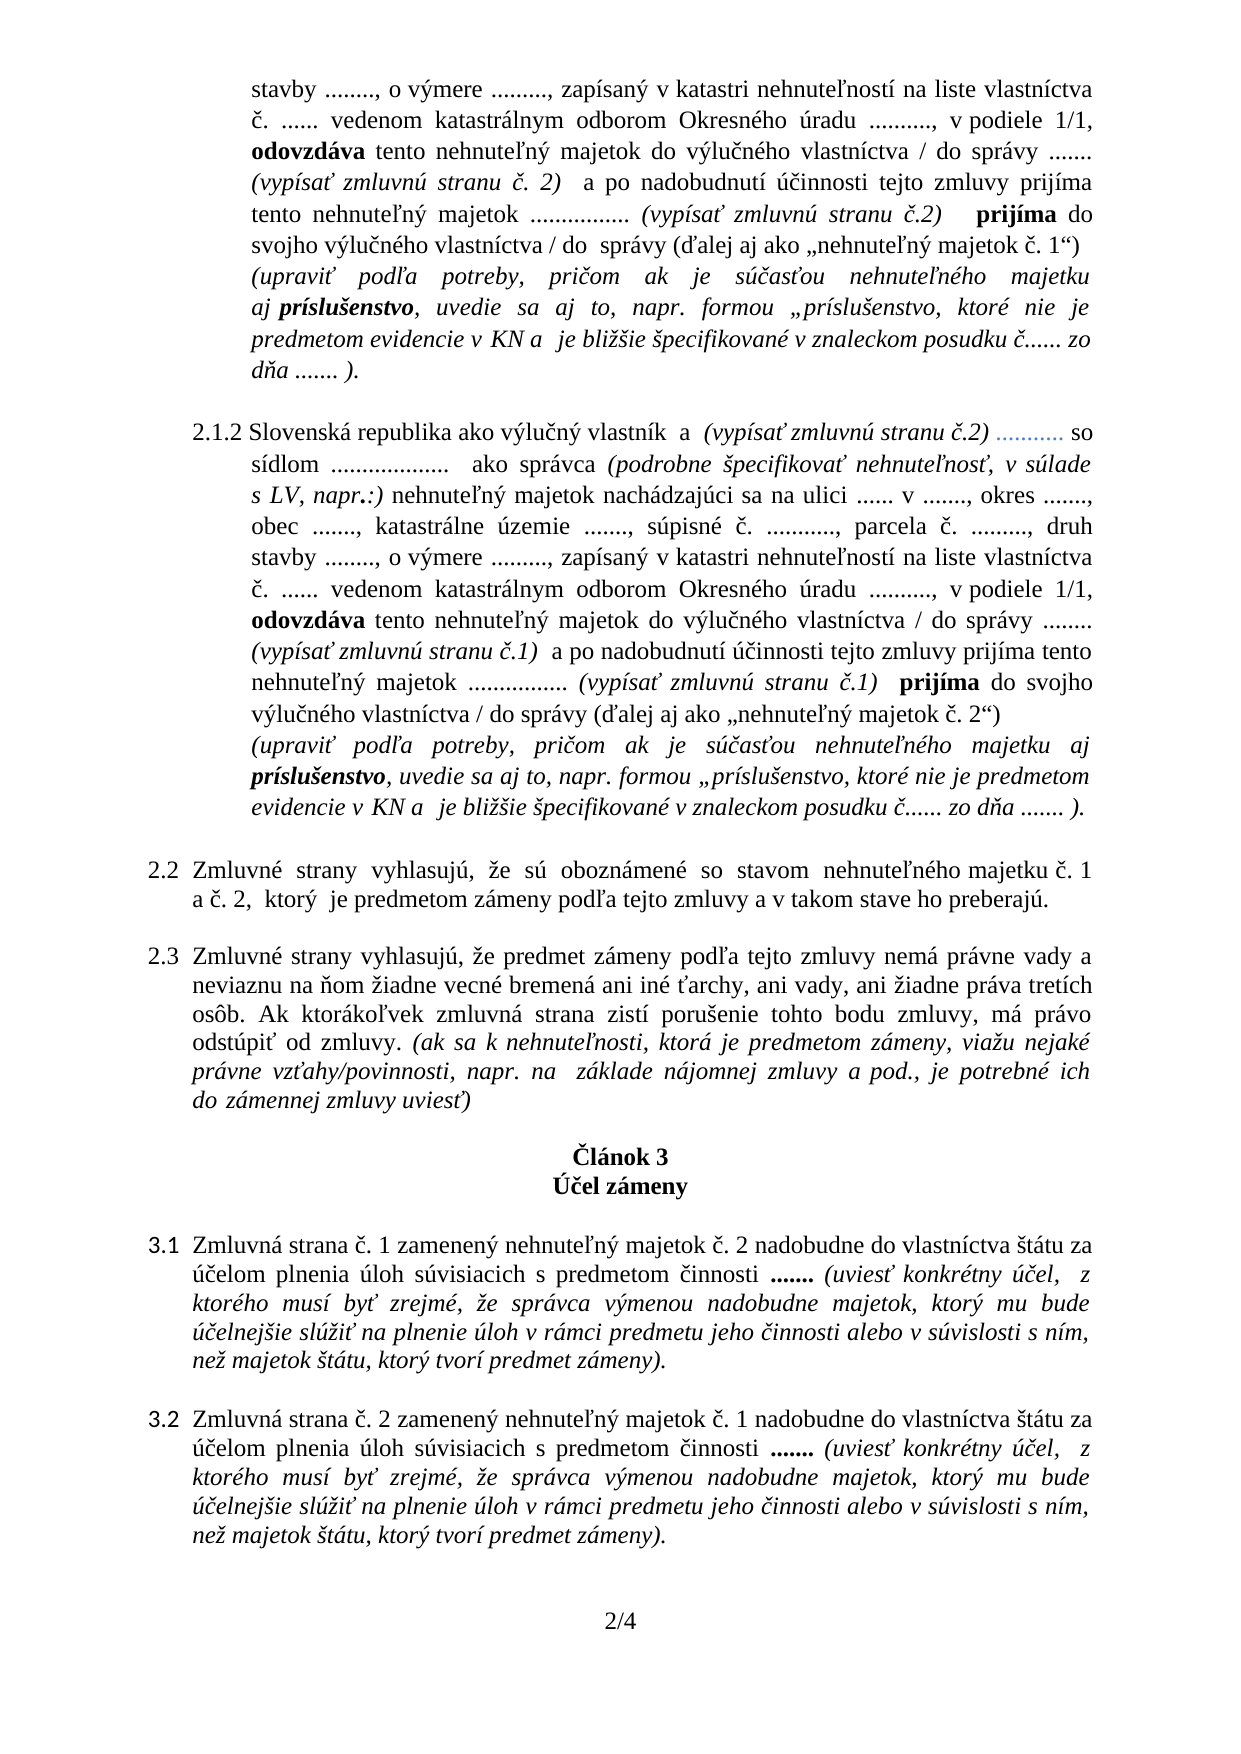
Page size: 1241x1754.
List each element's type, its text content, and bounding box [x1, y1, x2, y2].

list Zmluvné strany vyhlasujú, že predmet zámeny podľa tejto zmluvy nemá právne vady a neviaznu na ňom žiadne vecné bremená ani iné ťarchy, ani vady, ani žiadne práva tretích osôb. Ak ktorákoľvek zmluvná strana zistí porušenie tohto bodu zmluvy, má právo odstúpiť od zmluvy. (ak sa k nehnuteľnosti, ktorá je predmetom zámeny, viažu nejaké právne vzťahy/povinnosti, napr. na základe nájomnej zmluvy a pod., je potrebné ich do zámennej zmluvy uviesť) [148, 941, 1093, 1114]
subtitle Účel zámeny [148, 1171, 1093, 1200]
text (upraviť podľa potreby, pričom ak je súčasťou nehnuteľného majetku aj príslušenstvo, uvedie sa aj to, napr. formou „príslušenstvo, ktoré nie je predmetom evidencie v KN a je bližšie špecifikované v znaleckom posudku č...... zo dňa ....... ). [251, 261, 1093, 384]
list Zmluvné strany vyhlasujú, že sú oboznámené so stavom nehnuteľného majetku č. 1 a č. 2, ktorý je predmetom zámeny podľa tejto zmluvy a v takom stave ho preberajú. [148, 855, 1093, 912]
list Zmluvná strana č. 1 zamenený nehnuteľný majetok č. 2 nadobudne do vlastníctva štátu za účelom plnenia úloh súvisiacich s predmetom činnosti ....... (uviesť konkrétny účel, z ktorého musí byť zrejmé, že správca výmenou nadobudne majetok, ktorý mu bude účelnejšie slúžiť na plnenie úloh v rámci predmetu jeho činnosti alebo v súvislosti s ním, než majetok štátu, ktorý tvorí predmet zámeny). [148, 1229, 1093, 1374]
text (upraviť podľa potreby, pričom ak je súčasťou nehnuteľného majetku aj príslušenstvo, uvedie sa aj to, napr. formou „príslušenstvo, ktoré nie je predmetom evidencie v KN a je bližšie špecifikované v znaleckom posudku č...... zo dňa ....... ). [251, 730, 1093, 821]
text stavby ........, o výmere ........., zapísaný v katastri nehnuteľností na liste vlastníctva č. ...... vedenom katastrálnym odborom Okresného úradu .........., v podiele 1/1, odovzdáva tento nehnuteľný majetok do výlučného vlastníctva / do správy ....... (vypísať zmluvnú stranu č. 2) a po nadobudnutí účinnosti tejto zmluvy prijíma tento nehnuteľný majetok ................ (vypísať zmluvnú stranu č.2) prijíma do svojho výlučného vlastníctva / do správy (ďalej aj ako „nehnuteľný majetok č. 1“) [192, 74, 1093, 259]
text Článok 3 [148, 1142, 1093, 1171]
list Zmluvná strana č. 2 zamenený nehnuteľný majetok č. 1 nadobudne do vlastníctva štátu za účelom plnenia úloh súvisiacich s predmetom činnosti ....... (uviesť konkrétny účel, z ktorého musí byť zrejmé, že správca výmenou nadobudne majetok, ktorý mu bude účelnejšie slúžiť na plnenie úloh v rámci predmetu jeho činnosti alebo v súvislosti s ním, než majetok štátu, ktorý tvorí predmet zámeny). [148, 1403, 1093, 1548]
text 2.1.2 Slovenská republika ako výlučný vlastník a (vypísať zmluvnú stranu č.2) ........... so sídlom ................... ako správca (podrobne špecifikovať nehnuteľnosť, v súlade s LV, napr.:) nehnuteľný majetok nachádzajúci sa na ulici ...... v ......., okres ......., obec ......., katastrálne územie ......., súpisné č. ..........., parcela č. ........., druh stavby ........, o výmere ........., zapísaný v katastri nehnuteľností na liste vlastníctva č. ...... vedenom katastrálnym odborom Okresného úradu .........., v podiele 1/1, odovzdáva tento nehnuteľný majetok do výlučného vlastníctva / do správy ........ (vypísať zmluvnú stranu č.1) a po nadobudnutí účinnosti tejto zmluvy prijíma tento nehnuteľný majetok ................ (vypísať zmluvnú stranu č.1) prijíma do svojho výlučného vlastníctva / do správy (ďalej aj ako „nehnuteľný majetok č. 2“) [192, 417, 1093, 727]
